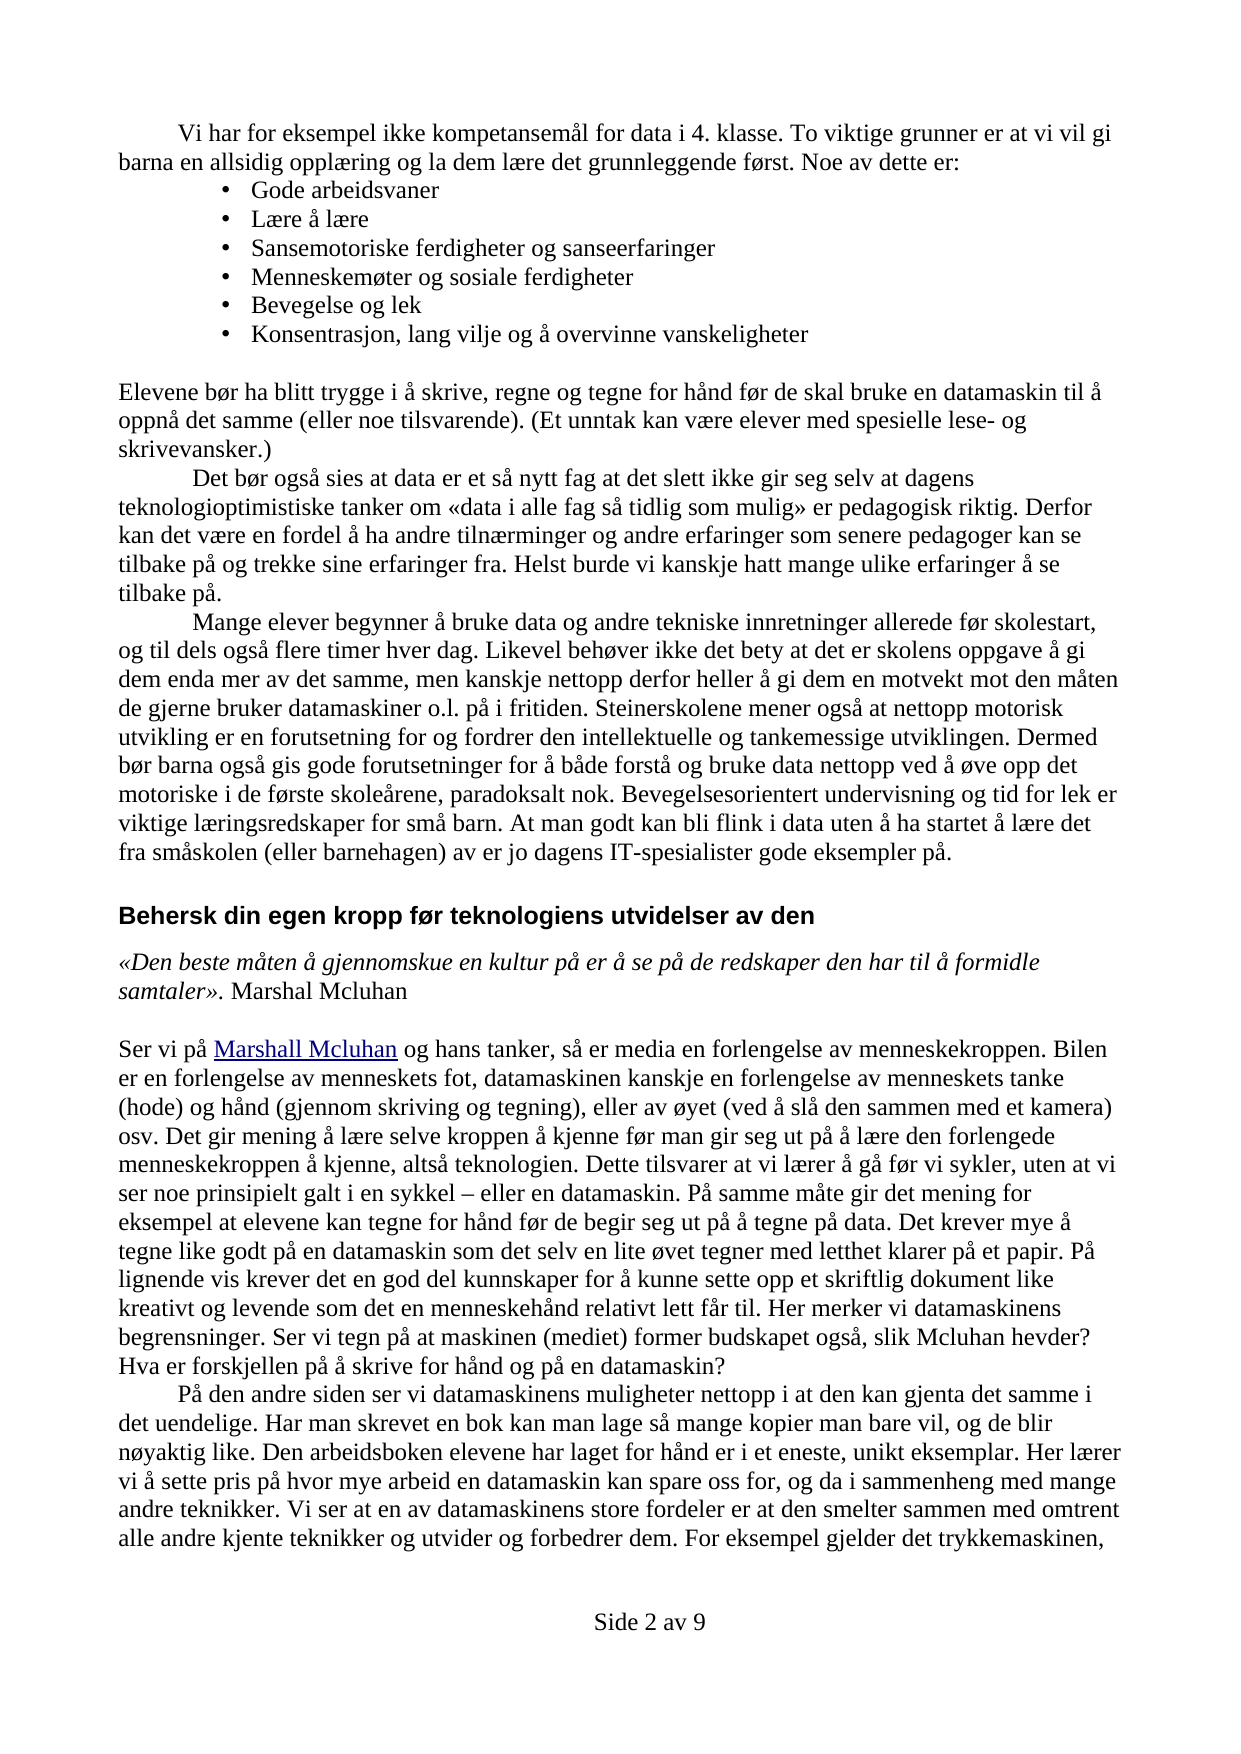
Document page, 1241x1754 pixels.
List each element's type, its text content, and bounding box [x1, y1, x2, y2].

list Bevegelse og lek [162, 291, 1122, 319]
list Sansemotoriske ferdigheter og sanseerfaringer [162, 233, 1122, 262]
text Elevene bør ha blitt trygge i å skrive, regne og tegne for hånd før de skal bruke en datamaskin til å oppnå det samme (eller noe tilsvarende). (Et unntak kan være elever med spesielle lese- og skrivevansker.) Det bør også sies at data er et så nytt fag at det slett ikke gir seg selv at dagens teknologioptimistiske tanker om «data i alle fag så tidlig som mulig» er pedagogisk riktig. Derfor kan det være en fordel å ha andre tilnærminger og andre erfaringer som senere pedagoger kan se tilbake på og trekke sine erfaringer fra. Helst burde vi kanskje hatt mange ulike erfaringer å se tilbake på. Mange elever begynner å bruke data og andre tekniske innretninger allerede før skolestart, og til dels også flere timer hver dag. Likevel behøver ikke det bety at det er skolens oppgave å gi dem enda mer av det samme, men kanskje nettopp derfor heller å gi dem en motvekt mot den måten de gjerne bruker datamaskiner o.l. på i fritiden. Steinerskolene mener også at nettopp motorisk utvikling er en forutsetning for og fordrer den intellektuelle og tankemessige utviklingen. Dermed bør barna også gis gode forutsetninger for å både forstå og bruke data nettopp ved å øve opp det motoriske i de første skoleårene, paradoksalt nok. Bevegelsesorientert undervisning og tid for lek er viktige læringsredskaper for små barn. At man godt kan bli flink i data uten å ha startet å lære det fra småskolen (eller barnehagen) av er jo dagens IT-spesialister gode eksempler på. [118, 377, 1122, 866]
list Menneskemøter og sosiale ferdigheter [162, 262, 1122, 291]
text Vi har for eksempel ikke kompetansemål for data i 4. klasse. To viktige grunner er at vi vil gi barna en allsidig opplæring og la dem lære det grunnleggende først. Noe av dette er: [118, 118, 1122, 176]
text «Den beste måten å gjennomskue en kultur på er å se på de redskaper den har til å formidle samtaler». Marshal Mcluhan [118, 947, 1122, 1005]
list Gode arbeidsvaner [162, 176, 1122, 204]
list Lære å lære [162, 204, 1122, 233]
text Ser vi på Marshall Mcluhan og hans tanker, så er media en forlengelse av menneskekroppen. Bilen er en forlengelse av menneskets fot, datamaskinen kanskje en forlengelse av menneskets tanke (hode) og hånd (gjennom skriving og tegning), eller av øyet (ved å slå den sammen med et kamera) osv. Det gir mening å lære selve kroppen å kjenne før man gir seg ut på å lære den forlengede menneskekroppen å kjenne, altså teknologien. Dette tilsvarer at vi lærer å gå før vi sykler, uten at vi ser noe prinsipielt galt i en sykkel – eller en datamaskin. På samme måte gir det mening for eksempel at elevene kan tegne for hånd før de begir seg ut på å tegne på data. Det krever mye å tegne like godt på en datamaskin som det selv en lite øvet tegner med letthet klarer på et papir. På lignende vis krever det en god del kunnskaper for å kunne sette opp et skriftlig dokument like kreativt og levende som det en menneskehånd relativt lett får til. Her merker vi datamaskinens begrensninger. Ser vi tegn på at maskinen (mediet) former budskapet også, slik Mcluhan hevder? Hva er forskjellen på å skrive for hånd og på en datamaskin? [118, 1034, 1122, 1379]
list Konsentrasjon, lang vilje og å overvinne vanskeligheter [162, 319, 1122, 348]
text På den andre siden ser vi datamaskinens muligheter nettopp i at den kan gjenta det samme i det uendelige. Har man skrevet en bok kan man lage så mange kopier man bare vil, og de blir nøyaktig like. Den arbeidsboken elevene har laget for hånd er i et eneste, unikt eksemplar. Her lærer vi å sette pris på hvor mye arbeid en datamaskin kan spare oss for, og da i sammenheng med mange andre teknikker. Vi ser at en av datamaskinens store fordeler er at den smelter sammen med omtrent alle andre kjente teknikker og utvider og forbedrer dem. For eksempel gjelder det trykkemaskinen, [118, 1379, 1122, 1552]
subtitle Behersk din egen kropp før teknologiens utvidelser av den [118, 901, 1122, 930]
